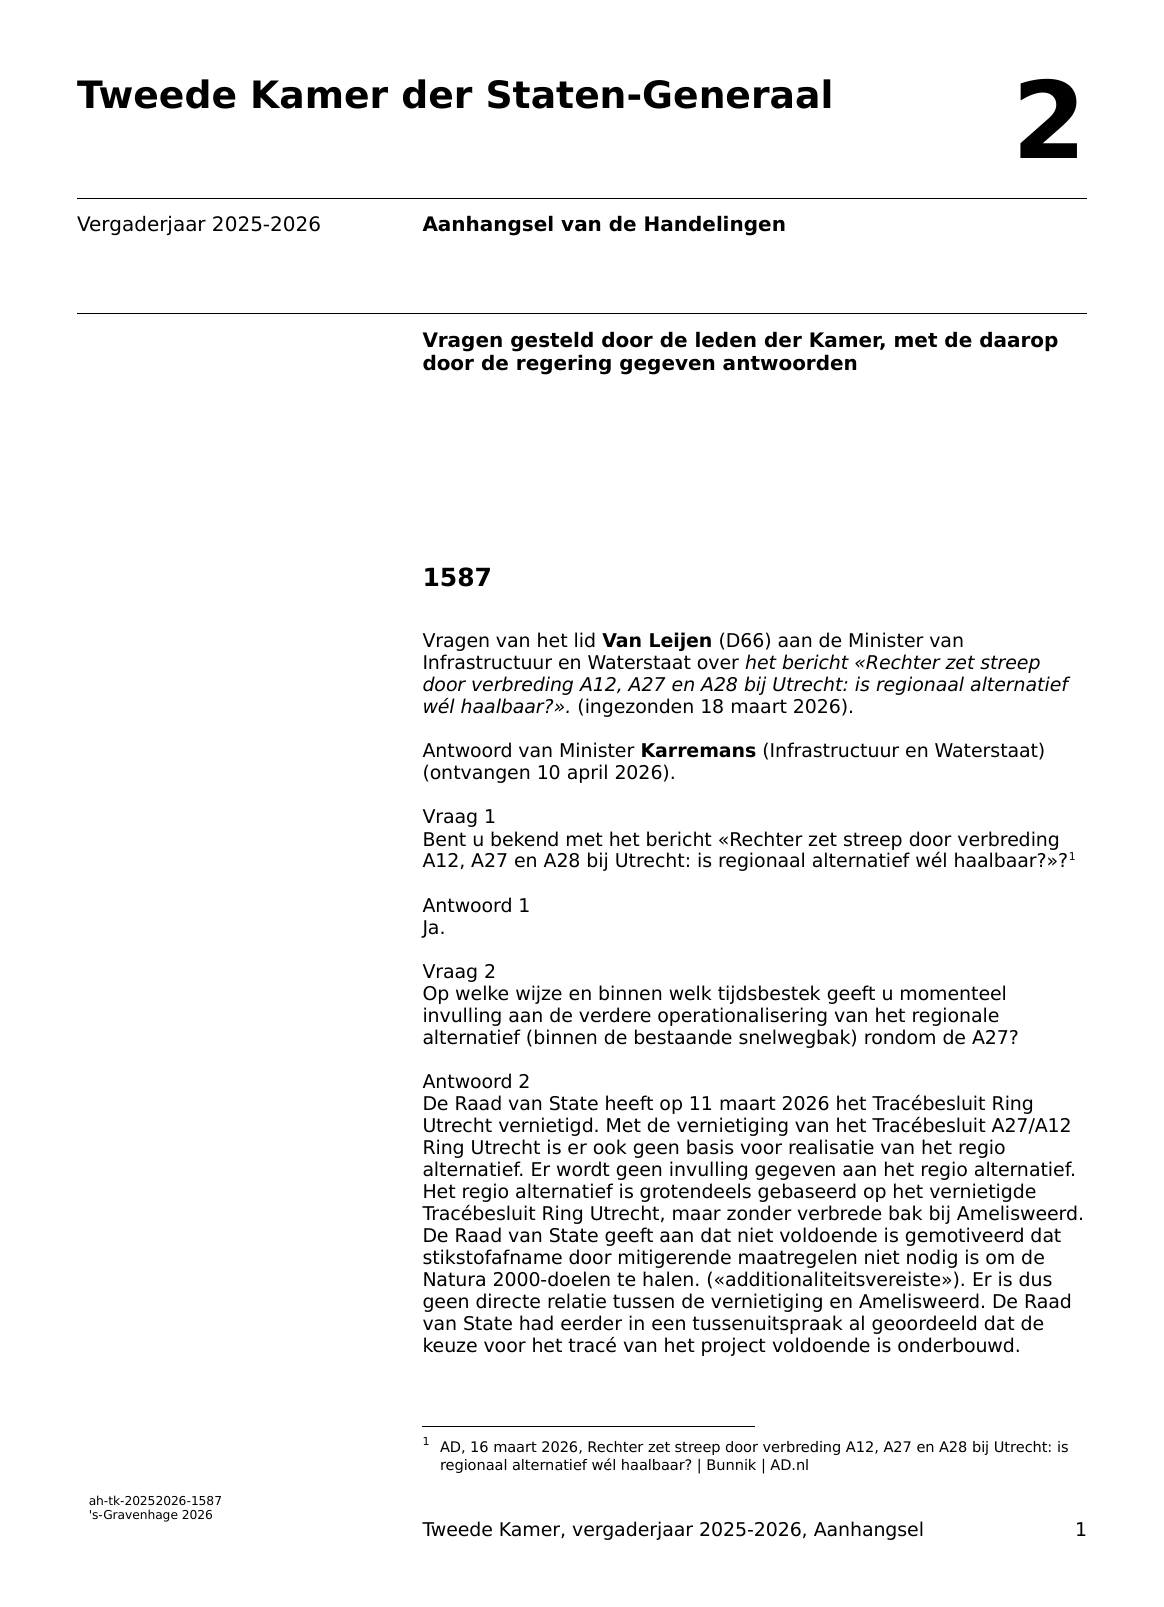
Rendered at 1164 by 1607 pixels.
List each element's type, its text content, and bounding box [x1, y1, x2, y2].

text Antwoord van Minister Karremans (Infrastructuur en Waterstaat) (ontvangen 10 april 2026). [422, 740, 1087, 784]
text 's-Gravenhage 2026 [88, 1508, 323, 1522]
text Bent u bekend met het bericht «Rechter zet streep door verbreding A12, A27 en A28 bij Utrecht: is regionaal alternatief wél haalbaar?»? [422, 828, 1087, 872]
text De Raad van State heeft op 11 maart 2026 het Tracébesluit Ring Utrecht vernietigd. Met de vernietiging van het Tracébesluit A27/A12 Ring Utrecht is er ook geen basis voor realisatie van het regio alternatief. Er wordt geen invulling gegeven aan het regio alternatief. Het regio alternatief is grotendeels gebaseerd op het vernietigde Tracébesluit Ring Utrecht, maar zonder verbrede bak bij Amelisweerd. De Raad van State geeft aan dat niet voldoende is gemotiveerd dat stikstofafname door mitigerende maatregelen niet nodig is om de Natura 2000-doelen te halen. («additionaliteitsvereiste»). Er is dus geen directe relatie tussen de vernietiging en Amelisweerd. De Raad van State had eerder in een tussenuitspraak al geoordeeld dat de keuze voor het tracé van het project voldoende is onderbouwd. [422, 1093, 1087, 1357]
text Antwoord 1 [422, 894, 1087, 917]
text Antwoord 2 [422, 1071, 1087, 1093]
table_header 2 [886, 59, 1087, 198]
table_header Tweede Kamer der Staten-Generaal [77, 59, 886, 198]
text Ja. [422, 917, 1087, 938]
text 1587 [422, 563, 1087, 592]
text Vraag 2 [422, 961, 1087, 983]
text AD, 16 maart 2026, Rechter zet streep door verbreding A12, A27 en A28 bij Utrecht: is regionaal alternatief wél haalbaar? | Bunnik | AD.nl [422, 1435, 1087, 1474]
text Vragen van het lid Van Leijen (D66) aan de Minister van Infrastructuur en Waterstaat over het bericht «Rechter zet streep door verbreding A12, A27 en A28 bij Utrecht: is regionaal alternatief wél haalbaar?». (ingezonden 18 maart 2026). [422, 630, 1087, 718]
text ah-tk-20252026-1587 [88, 1494, 323, 1508]
text Vraag 1 [422, 806, 1087, 828]
table_cell Vragen gesteld door de leden der Kamer, met de daarop door de regering gegeven antwoorden [422, 314, 1087, 375]
table_cell [77, 314, 422, 375]
table_cell Vergaderjaar 2025-2026 [77, 199, 422, 313]
table_cell Aanhangsel van de Handelingen [422, 199, 1087, 313]
text Op welke wijze en binnen welk tijdsbestek geeft u momenteel invulling aan de verdere operationalisering van het regionale alternatief (binnen de bestaande snelwegbak) rondom de A27? [422, 983, 1087, 1049]
